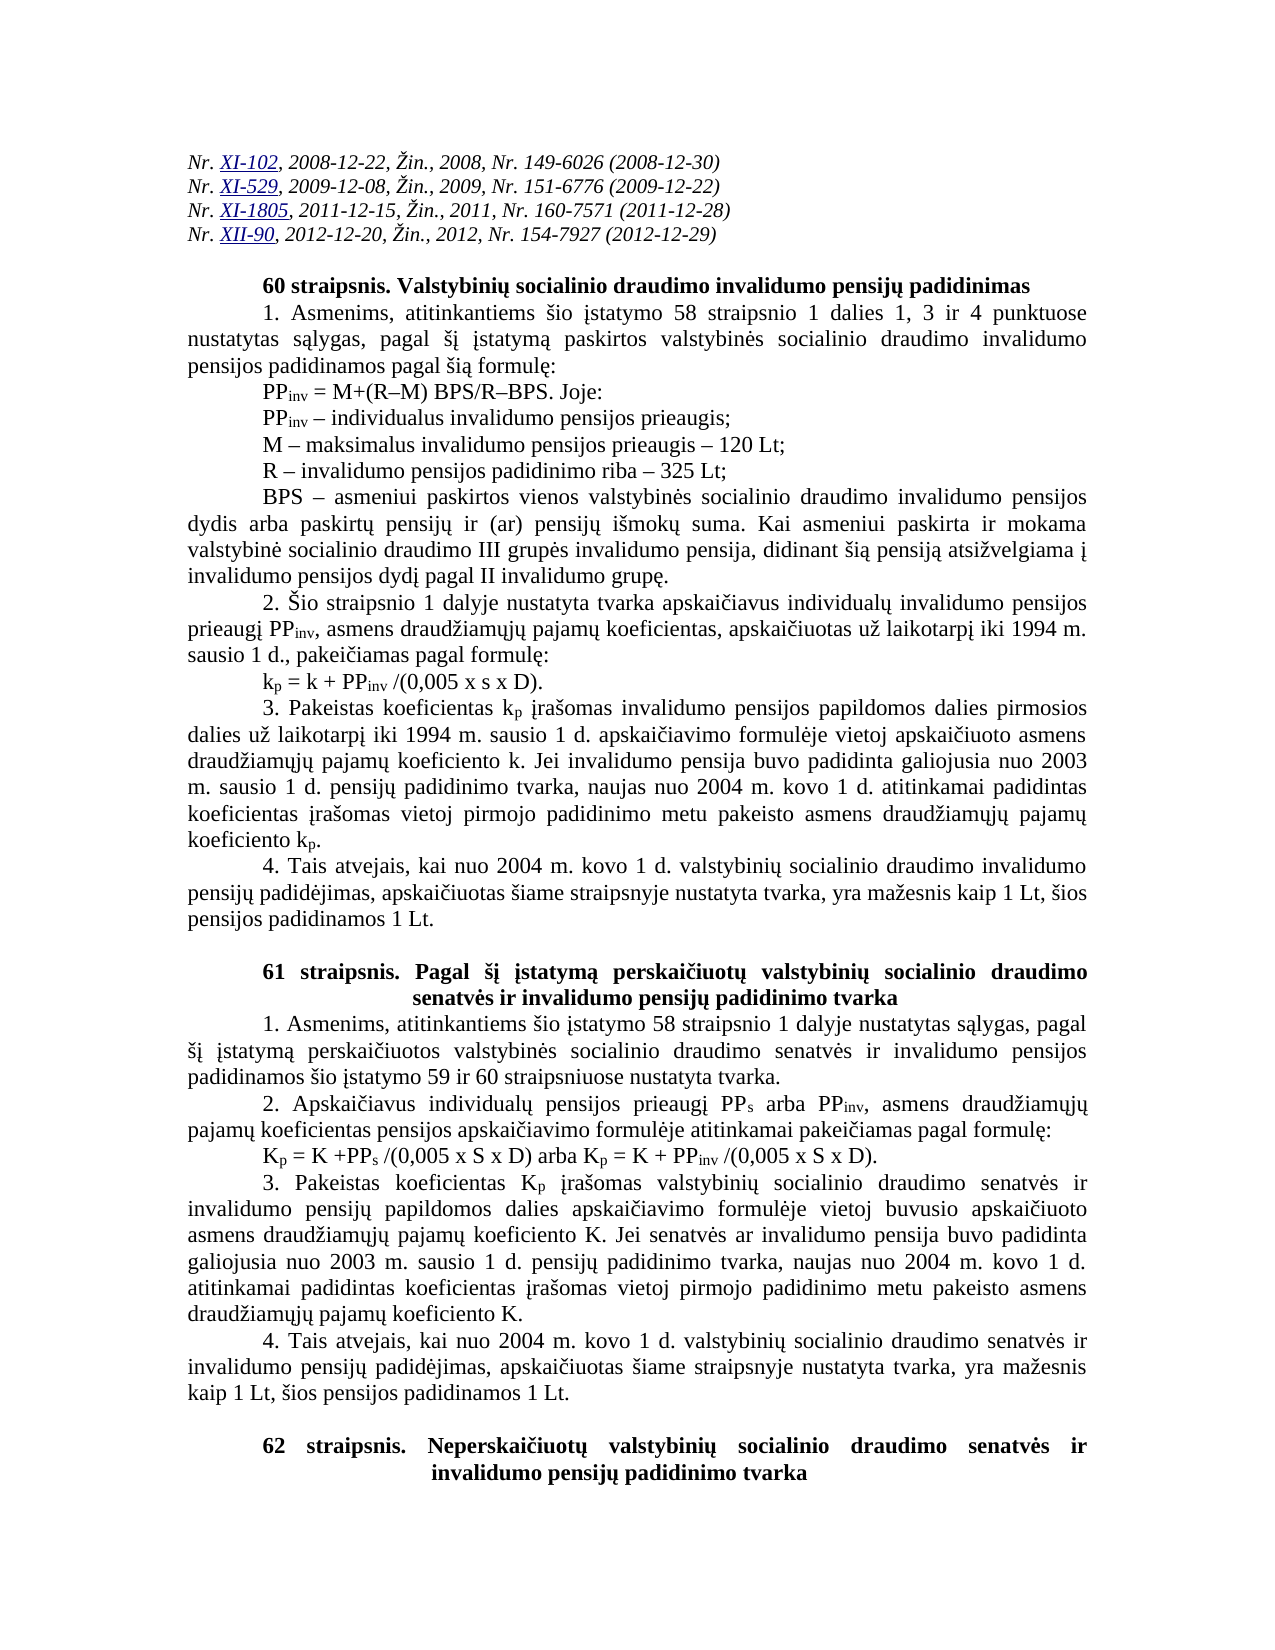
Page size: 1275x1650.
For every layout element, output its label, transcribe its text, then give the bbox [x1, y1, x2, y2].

text 62 straipsnis. Neperskaičiuotų valstybinių socialinio draudimo senatvės ir invalidumo pensijų padidinimo tvarka [262, 1432, 1088, 1485]
text kp = k + PPinv /(0,005 x s x D). [187, 668, 1088, 694]
text BPS – asmeniui paskirtos vienos valstybinės socialinio draudimo invalidumo pensijos dydis arba paskirtų pensijų ir (ar) pensijų išmokų suma. Kai asmeniui paskirta ir mokama valstybinė socialinio draudimo III grupės invalidumo pensija, didinant šią pensiją atsižvelgiama į invalidumo pensijos dydį pagal II invalidumo grupę. [187, 483, 1088, 589]
text Nr. XI-102, 2008-12-22, Žin., 2008, Nr. 149-6026 (2008-12-30) [187, 150, 1087, 174]
text 2. Apskaičiavus individualų pensijos prieaugį PPs arba PPinv, asmens draudžiamųjų pajamų koeficientas pensijos apskaičiavimo formulėje atitinkamai pakeičiamas pagal formulę: [187, 1089, 1088, 1142]
text Kp = K +PPs /(0,005 x S x D) arba Kp = K + PPinv /(0,005 x S x D). [187, 1142, 1088, 1169]
text 60 straipsnis. Valstybinių socialinio draudimo invalidumo pensijų padidinimas [262, 273, 1088, 299]
text PPinv = M+(R–M) BPS/R–BPS. Joje: [187, 378, 1088, 404]
text 2. Šio straipsnio 1 dalyje nustatyta tvarka apskaičiavus individualų invalidumo pensijos prieaugį PPinv, asmens draudžiamųjų pajamų koeficientas, apskaičiuotas už laikotarpį iki 1994 m. sausio 1 d., pakeičiamas pagal formulę: [187, 589, 1088, 668]
text 1. Asmenims, atitinkantiems šio įstatymo 58 straipsnio 1 dalies 1, 3 ir 4 punktuose nustatytas sąlygas, pagal šį įstatymą paskirtos valstybinės socialinio draudimo invalidumo pensijos padidinamos pagal šią formulę: [187, 299, 1088, 378]
text Nr. XII-90, 2012-12-20, Žin., 2012, Nr. 154-7927 (2012-12-29) [187, 222, 1088, 246]
text M – maksimalus invalidumo pensijos prieaugis – 120 Lt; [187, 431, 1088, 457]
text 4. Tais atvejais, kai nuo 2004 m. kovo 1 d. valstybinių socialinio draudimo senatvės ir invalidumo pensijų padidėjimas, apskaičiuotas šiame straipsnyje nustatyta tvarka, yra mažesnis kaip 1 Lt, šios pensijos padidinamos 1 Lt. [187, 1327, 1088, 1406]
text R – invalidumo pensijos padidinimo riba – 325 Lt; [187, 457, 1088, 483]
text 3. Pakeistas koeficientas Kp įrašomas valstybinių socialinio draudimo senatvės ir invalidumo pensijų papildomos dalies apskaičiavimo formulėje vietoj buvusio apskaičiuoto asmens draudžiamųjų pajamų koeficiento K. Jei senatvės ar invalidumo pensija buvo padidinta galiojusia nuo 2003 m. sausio 1 d. pensijų padidinimo tvarka, naujas nuo 2004 m. kovo 1 d. atitinkamai padidintas koeficientas įrašomas vietoj pirmojo padidinimo metu pakeisto asmens draudžiamųjų pajamų koeficiento K. [187, 1169, 1088, 1327]
text 61 straipsnis. Pagal šį įstatymą perskaičiuotų valstybinių socialinio draudimo senatvės ir invalidumo pensijų padidinimo tvarka [262, 958, 1088, 1011]
text 3. Pakeistas koeficientas kp įrašomas invalidumo pensijos papildomos dalies pirmosios dalies už laikotarpį iki 1994 m. sausio 1 d. apskaičiavimo formulėje vietoj apskaičiuoto asmens draudžiamųjų pajamų koeficiento k. Jei invalidumo pensija buvo padidinta galiojusia nuo 2003 m. sausio 1 d. pensijų padidinimo tvarka, naujas nuo 2004 m. kovo 1 d. atitinkamai padidintas koeficientas įrašomas vietoj pirmojo padidinimo metu pakeisto asmens draudžiamųjų pajamų koeficiento kp. [187, 694, 1088, 852]
text PPinv – individualus invalidumo pensijos prieaugis; [187, 404, 1088, 431]
text Nr. XI-1805, 2011-12-15, Žin., 2011, Nr. 160-7571 (2011-12-28) [187, 198, 1088, 222]
text 4. Tais atvejais, kai nuo 2004 m. kovo 1 d. valstybinių socialinio draudimo invalidumo pensijų padidėjimas, apskaičiuotas šiame straipsnyje nustatyta tvarka, yra mažesnis kaip 1 Lt, šios pensijos padidinamos 1 Lt. [187, 852, 1088, 931]
text Nr. XI-529, 2009-12-08, Žin., 2009, Nr. 151-6776 (2009-12-22) [187, 174, 1087, 198]
text 1. Asmenims, atitinkantiems šio įstatymo 58 straipsnio 1 dalyje nustatytas sąlygas, pagal šį įstatymą perskaičiuotos valstybinės socialinio draudimo senatvės ir invalidumo pensijos padidinamos šio įstatymo 59 ir 60 straipsniuose nustatyta tvarka. [187, 1011, 1088, 1089]
